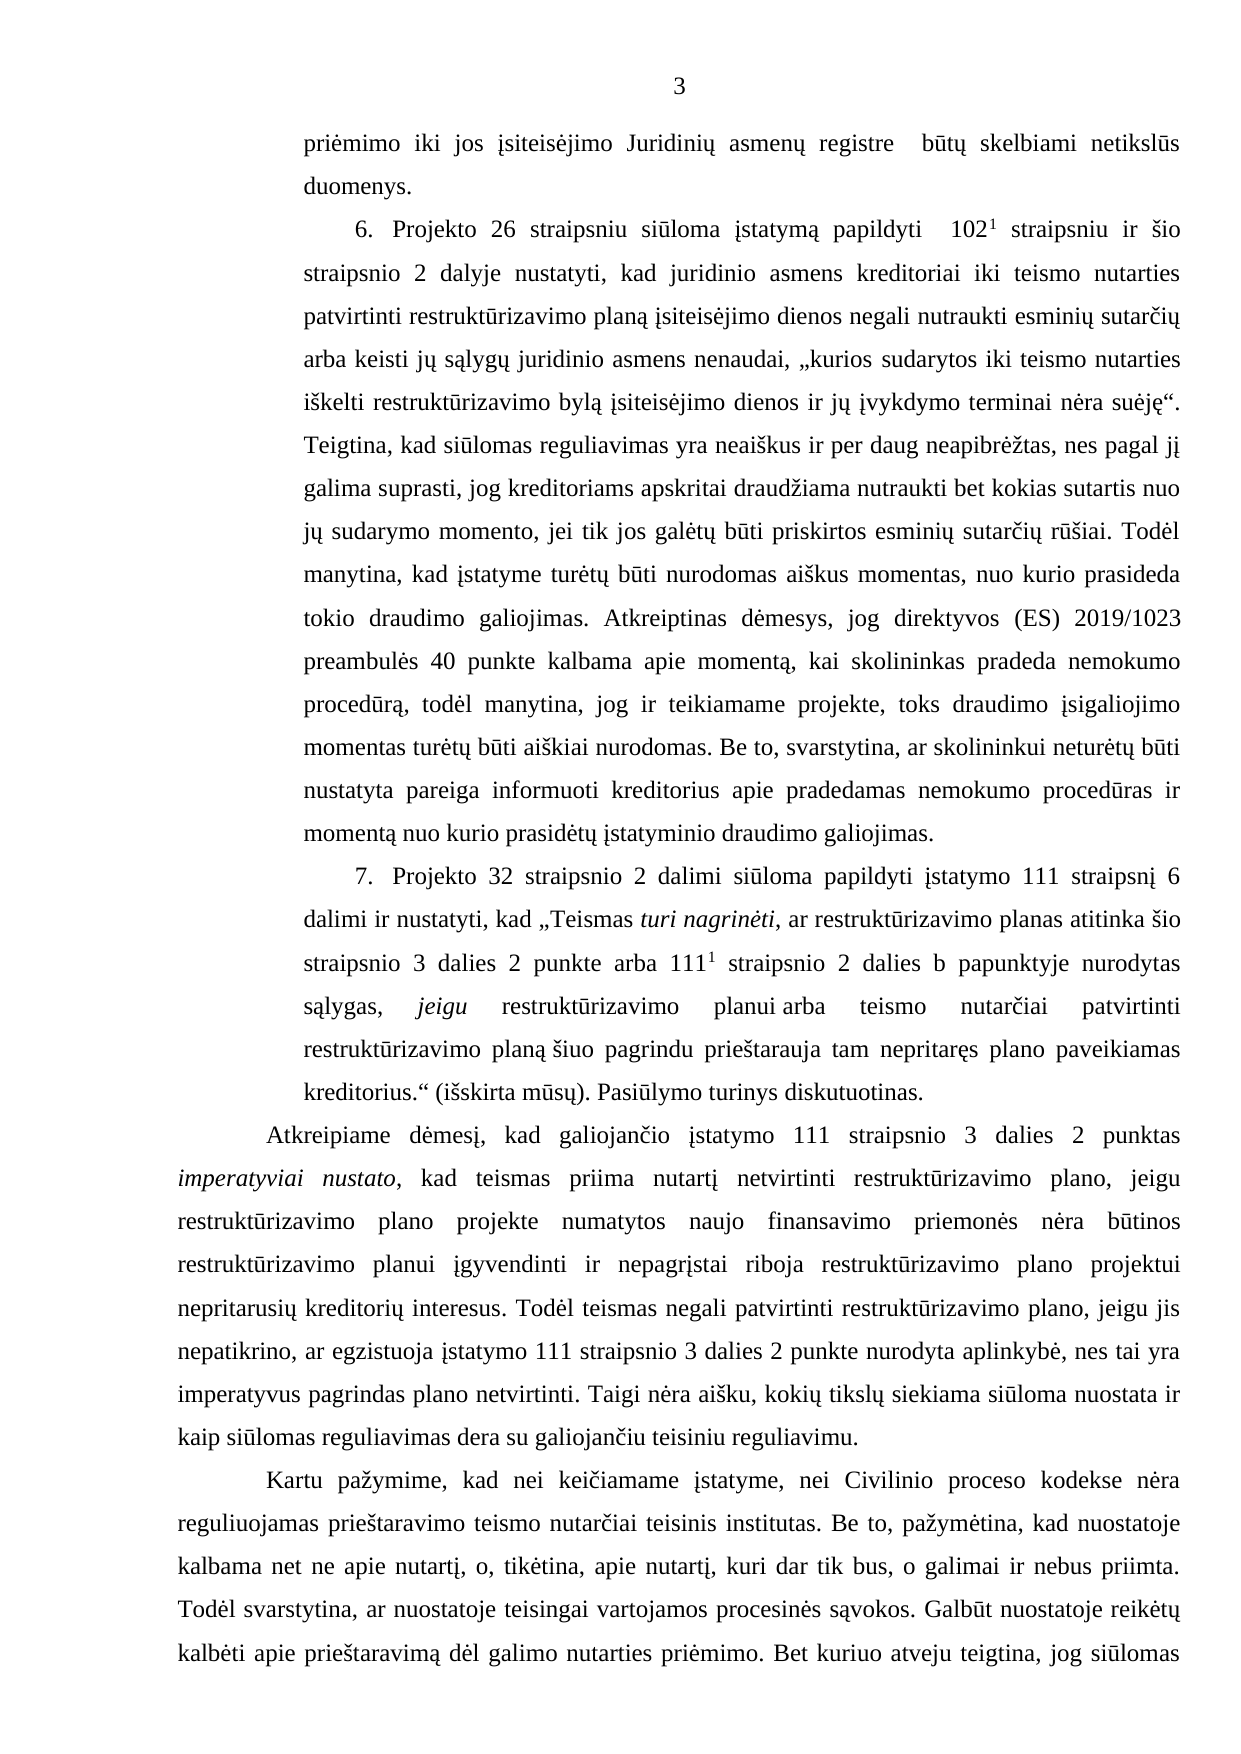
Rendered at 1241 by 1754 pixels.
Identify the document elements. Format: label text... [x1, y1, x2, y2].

text Kartu pažymime, kad nei keičiamame įstatyme, nei Civilinio proceso kodekse nėra reguliuojamas prieštaravimo teismo nutarčiai teisinis institutas. Be to, pažymėtina, kad nuostatoje kalbama net ne apie nutartį, o, tikėtina, apie nutartį, kuri dar tik bus, o galimai ir nebus priimta. Todėl svarstytina, ar nuostatoje teisingai vartojamos procesinės sąvokos. Galbūt nuostatoje reikėtų kalbėti apie prieštaravimą dėl galimo nutarties priėmimo. Bet kuriuo atveju teigtina, jog siūlomas [177, 1465, 1181, 1666]
list Projekto 26 straipsniu siūloma įstatymą papildyti 1021 straipsniu ir šio straipsnio 2 dalyje nustatyti, kad juridinio asmens kreditoriai iki teismo nutarties patvirtinti restruktūrizavimo planą įsiteisėjimo dienos negali nutraukti esminių sutarčių arba keisti jų sąlygų juridinio asmens nenaudai, „kurios sudarytos iki teismo nutarties iškelti restruktūrizavimo bylą įsiteisėjimo dienos ir jų įvykdymo terminai nėra suėję“. Teigtina, kad siūlomas reguliavimas yra neaiškus ir per daug neapibrėžtas, nes pagal jį galima suprasti, jog kreditoriams apskritai draudžiama nutraukti bet kokias sutartis nuo jų sudarymo momento, jei tik jos galėtų būti priskirtos esminių sutarčių rūšiai. Todėl manytina, kad įstatyme turėtų būti nurodomas aiškus momentas, nuo kurio prasideda tokio draudimo galiojimas. Atkreiptinas dėmesys, jog direktyvos (ES) 2019/1023 preambulės 40 punkte kalbama apie momentą, kai skolininkas pradeda nemokumo procedūrą, todėl manytina, jog ir teikiamame projekte, toks draudimo įsigaliojimo momentas turėtų būti aiškiai nurodomas. Be to, svarstytina, ar skolininkui neturėtų būti nustatyta pareiga informuoti kreditorius apie pradedamas nemokumo procedūras ir momentą nuo kurio prasidėtų įstatyminio draudimo galiojimas. [266, 214, 1181, 847]
text Atkreipiame dėmesį, kad galiojančio įstatymo 111 straipsnio 3 dalies 2 punktas imperatyviai nustato, kad teismas priima nutartį netvirtinti restruktūrizavimo plano, jeigu restruktūrizavimo plano projekte numatytos naujo finansavimo priemonės nėra būtinos restruktūrizavimo planui įgyvendinti ir nepagrįstai riboja restruktūrizavimo plano projektui nepritarusių kreditorių interesus. Todėl teismas negali patvirtinti restruktūrizavimo plano, jeigu jis nepatikrino, ar egzistuoja įstatymo 111 straipsnio 3 dalies 2 punkte nurodyta aplinkybė, nes tai yra imperatyvus pagrindas plano netvirtinti. Taigi nėra aišku, kokių tikslų siekiama siūloma nuostata ir kaip siūlomas reguliavimas dera su galiojančiu teisiniu reguliavimu. [177, 1120, 1181, 1451]
list Projekto 32 straipsnio 2 dalimi siūloma papildyti įstatymo 111 straipsnį 6 dalimi ir nustatyti, kad „Teismas turi nagrinėti, ar restruktūrizavimo planas atitinka šio straipsnio 3 dalies 2 punkte arba 1111 straipsnio 2 dalies b papunktyje nurodytas sąlygas, jeigu restruktūrizavimo planui arba teismo nutarčiai patvirtinti restruktūrizavimo planą šiuo pagrindu prieštarauja tam nepritaręs plano paveikiamas kreditorius.“ (išskirta mūsų). Pasiūlymo turinys diskutuotinas. [266, 861, 1181, 1106]
list priėmimo iki jos įsiteisėjimo Juridinių asmenų registre būtų skelbiami netikslūs duomenys. [266, 128, 1181, 200]
